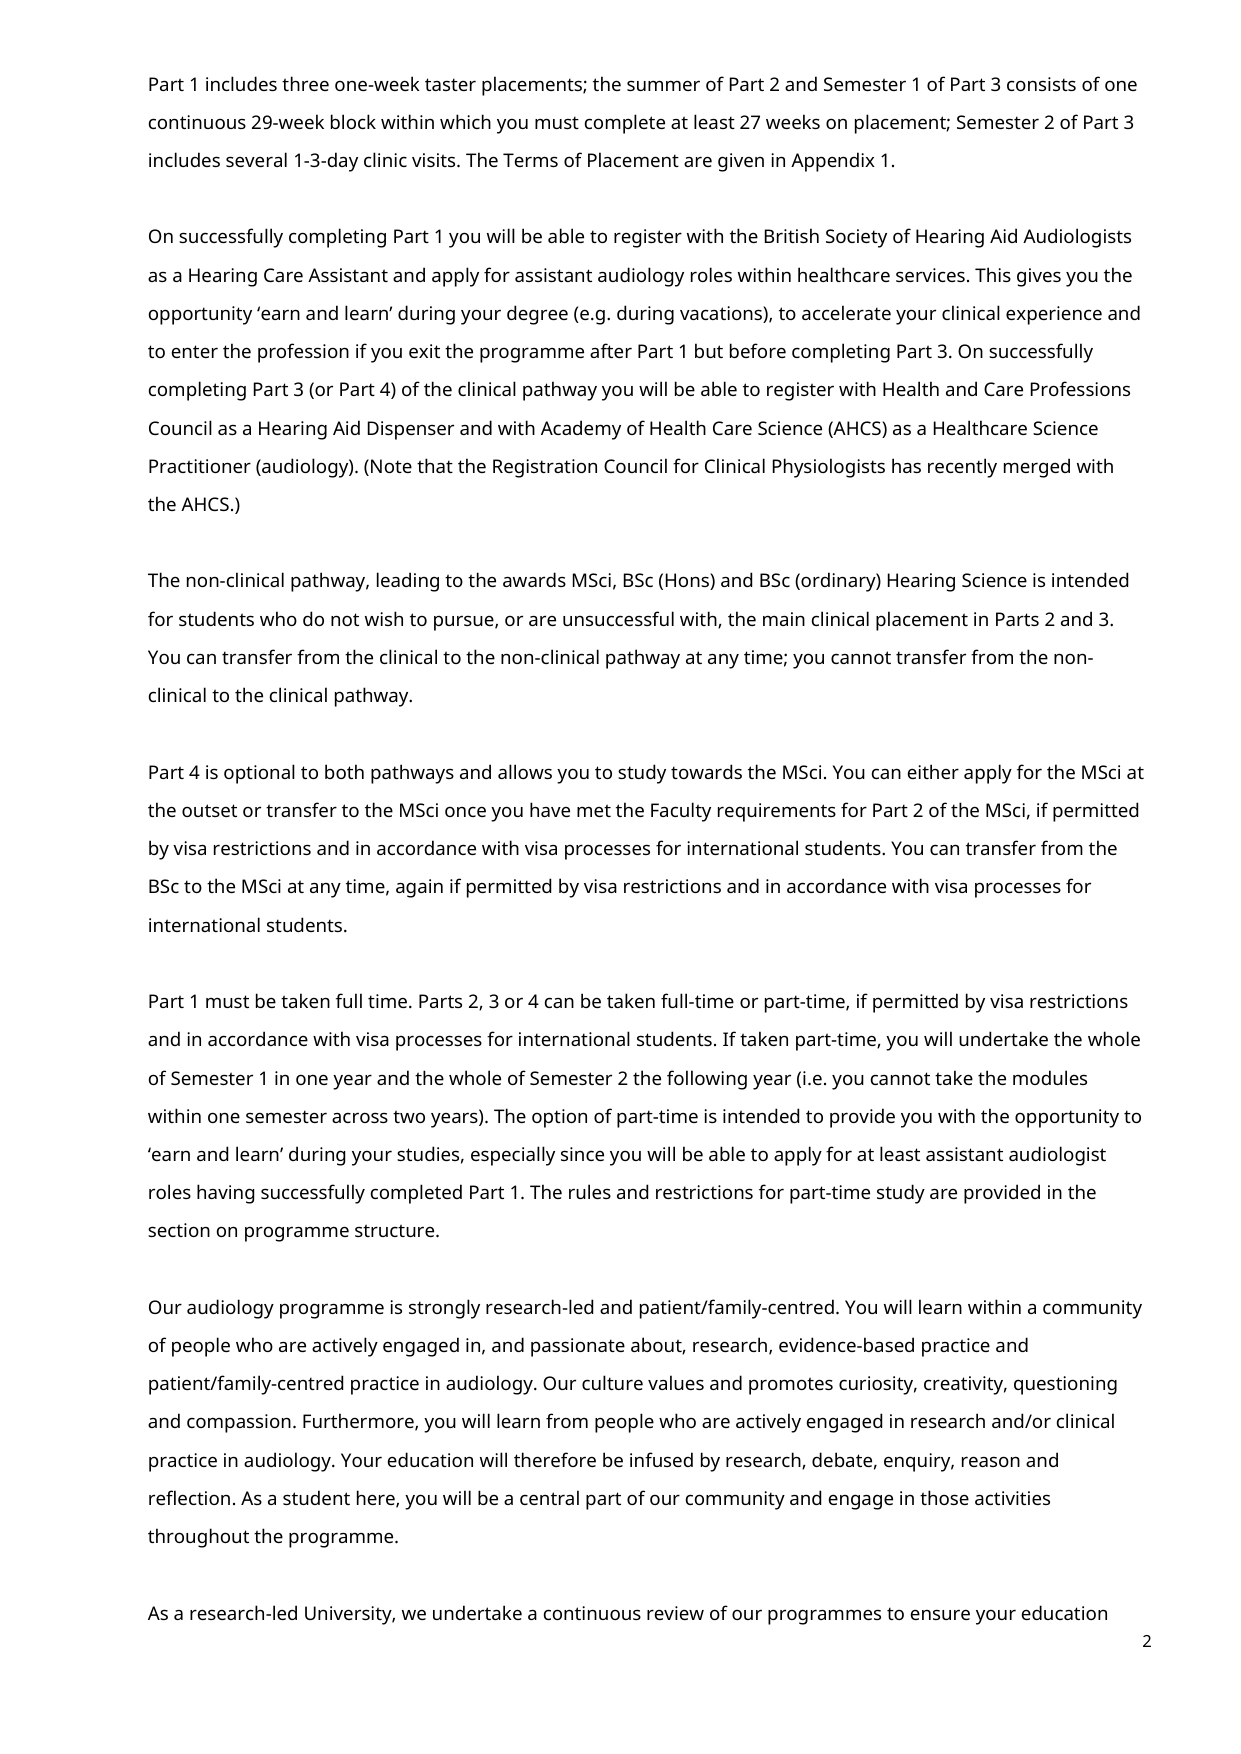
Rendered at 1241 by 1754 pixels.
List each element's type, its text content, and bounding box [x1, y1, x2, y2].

text Part 1 includes three one-week taster placements; the summer of Part 2 and Semester 1 of Part 3 consists of one continuous 29-week block within which you must complete at least 27 weeks on placement; Semester 2 of Part 3 includes several 1-3-day clinic visits. The Terms of Placement are given in Appendix 1. On successfully completing Part 1 you will be able to register with the British Society of Hearing Aid Audiologists as a Hearing Care Assistant and apply for assistant audiology roles within healthcare services. This gives you the opportunity ‘earn and learn’ during your degree (e.g. during vacations), to accelerate your clinical experience and to enter the profession if you exit the programme after Part 1 but before completing Part 3. On successfully completing Part 3 (or Part 4) of the clinical pathway you will be able to register with Health and Care Professions Council as a Hearing Aid Dispenser and with Academy of Health Care Science (AHCS) as a Healthcare Science Practitioner (audiology). (Note that the Registration Council for Clinical Physiologists has recently merged with the AHCS.) The non-clinical pathway, leading to the awards MSci, BSc (Hons) and BSc (ordinary) Hearing Science is intended for students who do not wish to pursue, or are unsuccessful with, the main clinical placement in Parts 2 and 3. You can transfer from the clinical to the non-clinical pathway at any time; you cannot transfer from the non-clinical to the clinical pathway. Part 4 is optional to both pathways and allows you to study towards the MSci. You can either apply for the MSci at the outset or transfer to the MSci once you have met the Faculty requirements for Part 2 of the MSci, if permitted by visa restrictions and in accordance with visa processes for international students. You can transfer from the BSc to the MSci at any time, again if permitted by visa restrictions and in accordance with visa processes for international students. Part 1 must be taken full time. Parts 2, 3 or 4 can be taken full-time or part-time, if permitted by visa restrictions and in accordance with visa processes for international students. If taken part-time, you will undertake the whole of Semester 1 in one year and the whole of Semester 2 the following year (i.e. you cannot take the modules within one semester across two years). The option of part-time is intended to provide you with the opportunity to ‘earn and learn’ during your studies, especially since you will be able to apply for at least assistant audiologist roles having successfully completed Part 1. The rules and restrictions for part-time study are provided in the section on programme structure. Our audiology programme is strongly research-led and patient/family-centred. You will learn within a community of people who are actively engaged in, and passionate about, research, evidence-based practice and patient/family-centred practice in audiology. Our culture values and promotes curiosity, creativity, questioning and compassion. Furthermore, you will learn from people who are actively engaged in research and/or clinical practice in audiology. Your education will therefore be infused by research, debate, enquiry, reason and reflection. As a student here, you will be a central part of our community and engage in those activities throughout the programme. As a research-led University, we undertake a continuous review of our programmes to ensure your education [148, 71, 1145, 1626]
